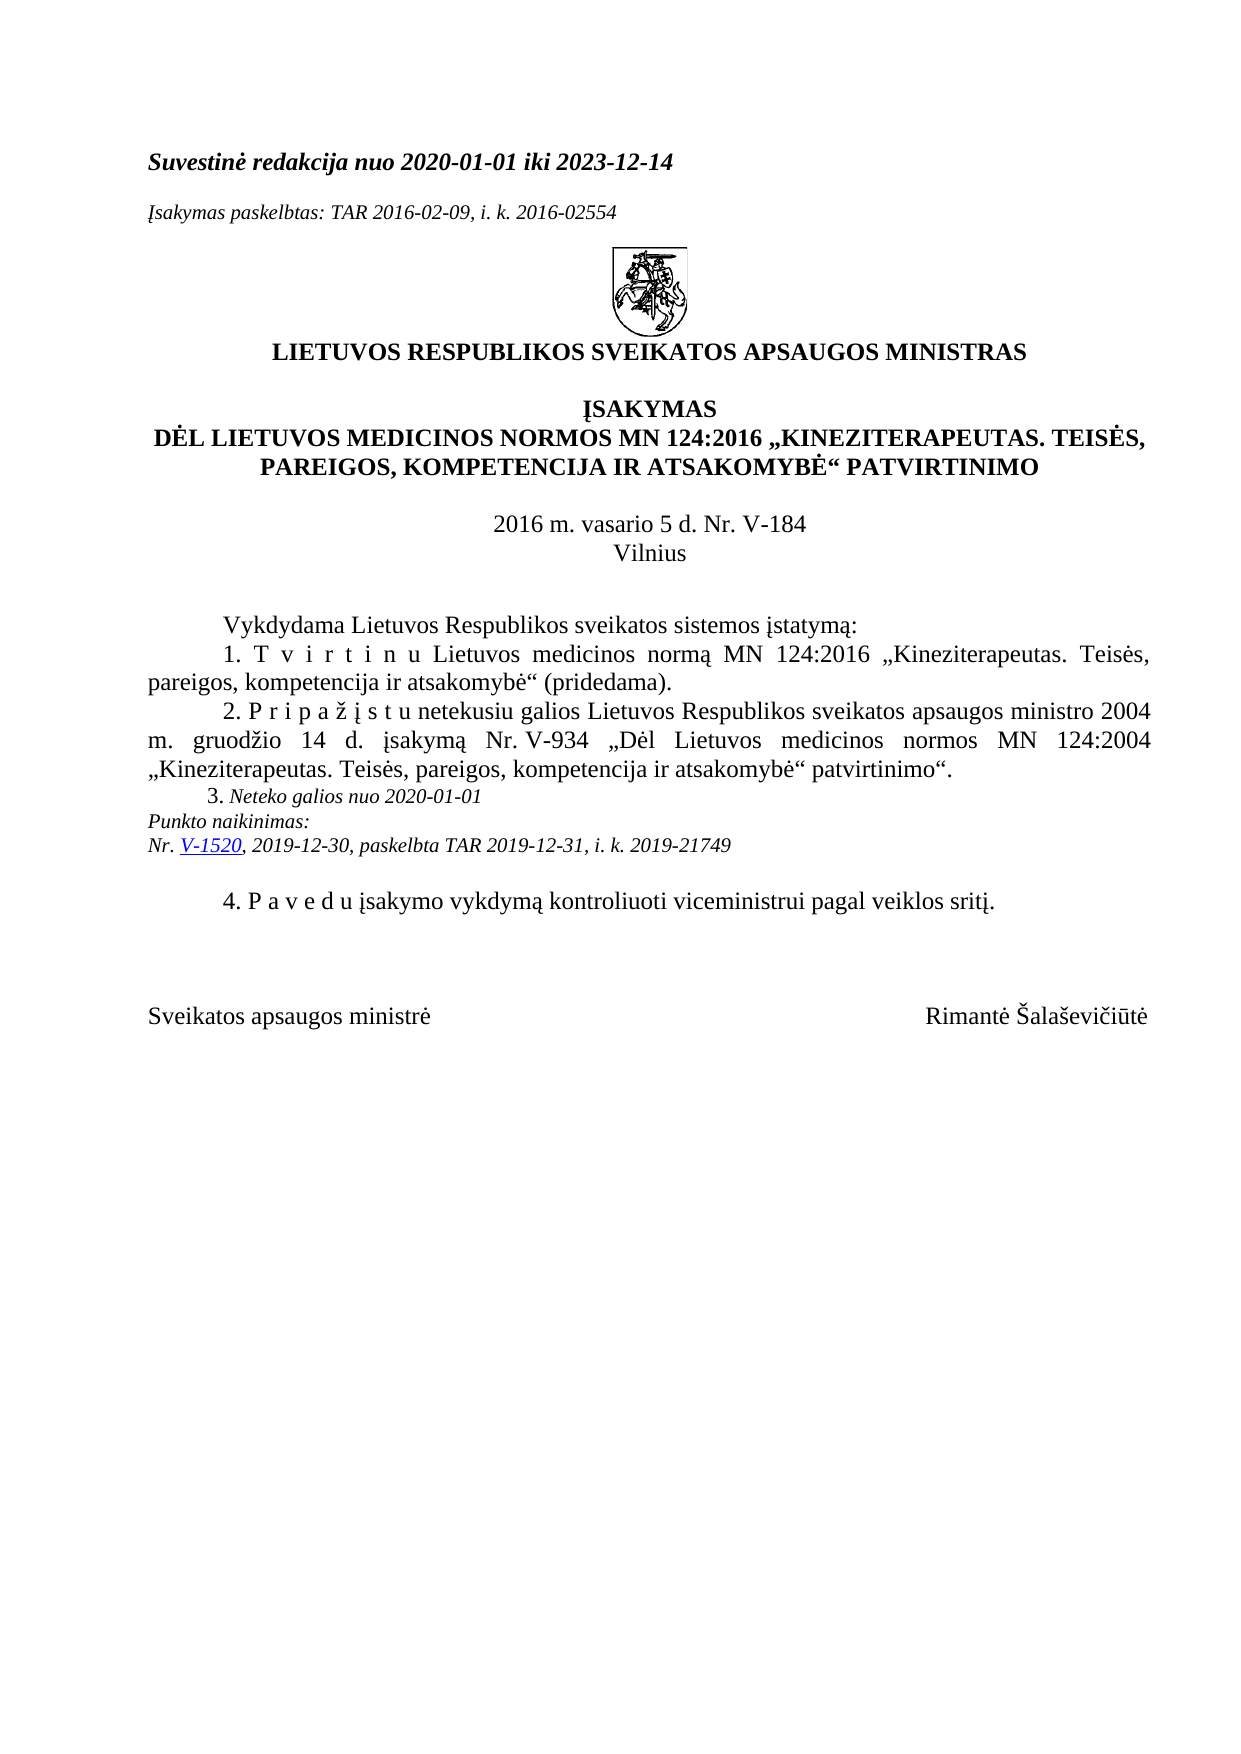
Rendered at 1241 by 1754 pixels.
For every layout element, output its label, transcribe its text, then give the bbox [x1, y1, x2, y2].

text Punkto naikinimas: [148, 809, 1152, 833]
text Įsakymas paskelbtas: TAR 2016-02-09, i. k. 2016-02554 [148, 200, 1152, 224]
text ĮSAKYMAS [148, 394, 1152, 423]
text 1. T v i r t i n u Lietuvos medicinos normą MN 124:2016 „Kineziterapeutas. Teisės, pareigos, kompetencija ir atsakomybė“ (pridedama). [148, 639, 1152, 696]
text Suvestinė redakcija nuo 2020-01-01 iki 2023-12-14 [148, 147, 1152, 176]
text DĖL LIETUVOS MEDICINOS NORMOS MN 124:2016 „KINEZITERAPEUTAS. TEISĖS, PAREIGOS, KOMPETENCIJA IR ATSAKOMYBĖ“ PATVIRTINIMO [148, 423, 1152, 481]
text Nr. V-1520, 2019-12-30, paskelbta TAR 2019-12-31, i. k. 2019-21749 [148, 833, 1152, 857]
text Vykdydama Lietuvos Respublikos sveikatos sistemos įstatymą: [148, 610, 1152, 639]
text Vilnius [148, 538, 1152, 567]
text 4. P a v e d u įsakymo vykdymą kontroliuoti viceministrui pagal veiklos sritį. [148, 886, 1152, 914]
text 2. P r i p a ž į s t u netekusiu galios Lietuvos Respublikos sveikatos apsaugos ministro 2004 m. gruodžio 14 d. įsakymą Nr. V-934 „Dėl Lietuvos medicinos normos MN 124:2004 „Kineziterapeutas. Teisės, pareigos, kompetencija ir atsakomybė“ patvirtinimo“. [148, 696, 1152, 782]
text LIETUVOS RESPUBLIKOS SVEIKATOS APSAUGOS MINISTRAS [148, 337, 1152, 366]
text Sveikatos apsaugos ministrė Rimantė Šalaševičiūtė [148, 1001, 1152, 1029]
text 3. Neteko galios nuo 2020-01-01 [148, 782, 1152, 809]
text 2016 m. vasario 5 d. Nr. V-184 [148, 509, 1152, 538]
